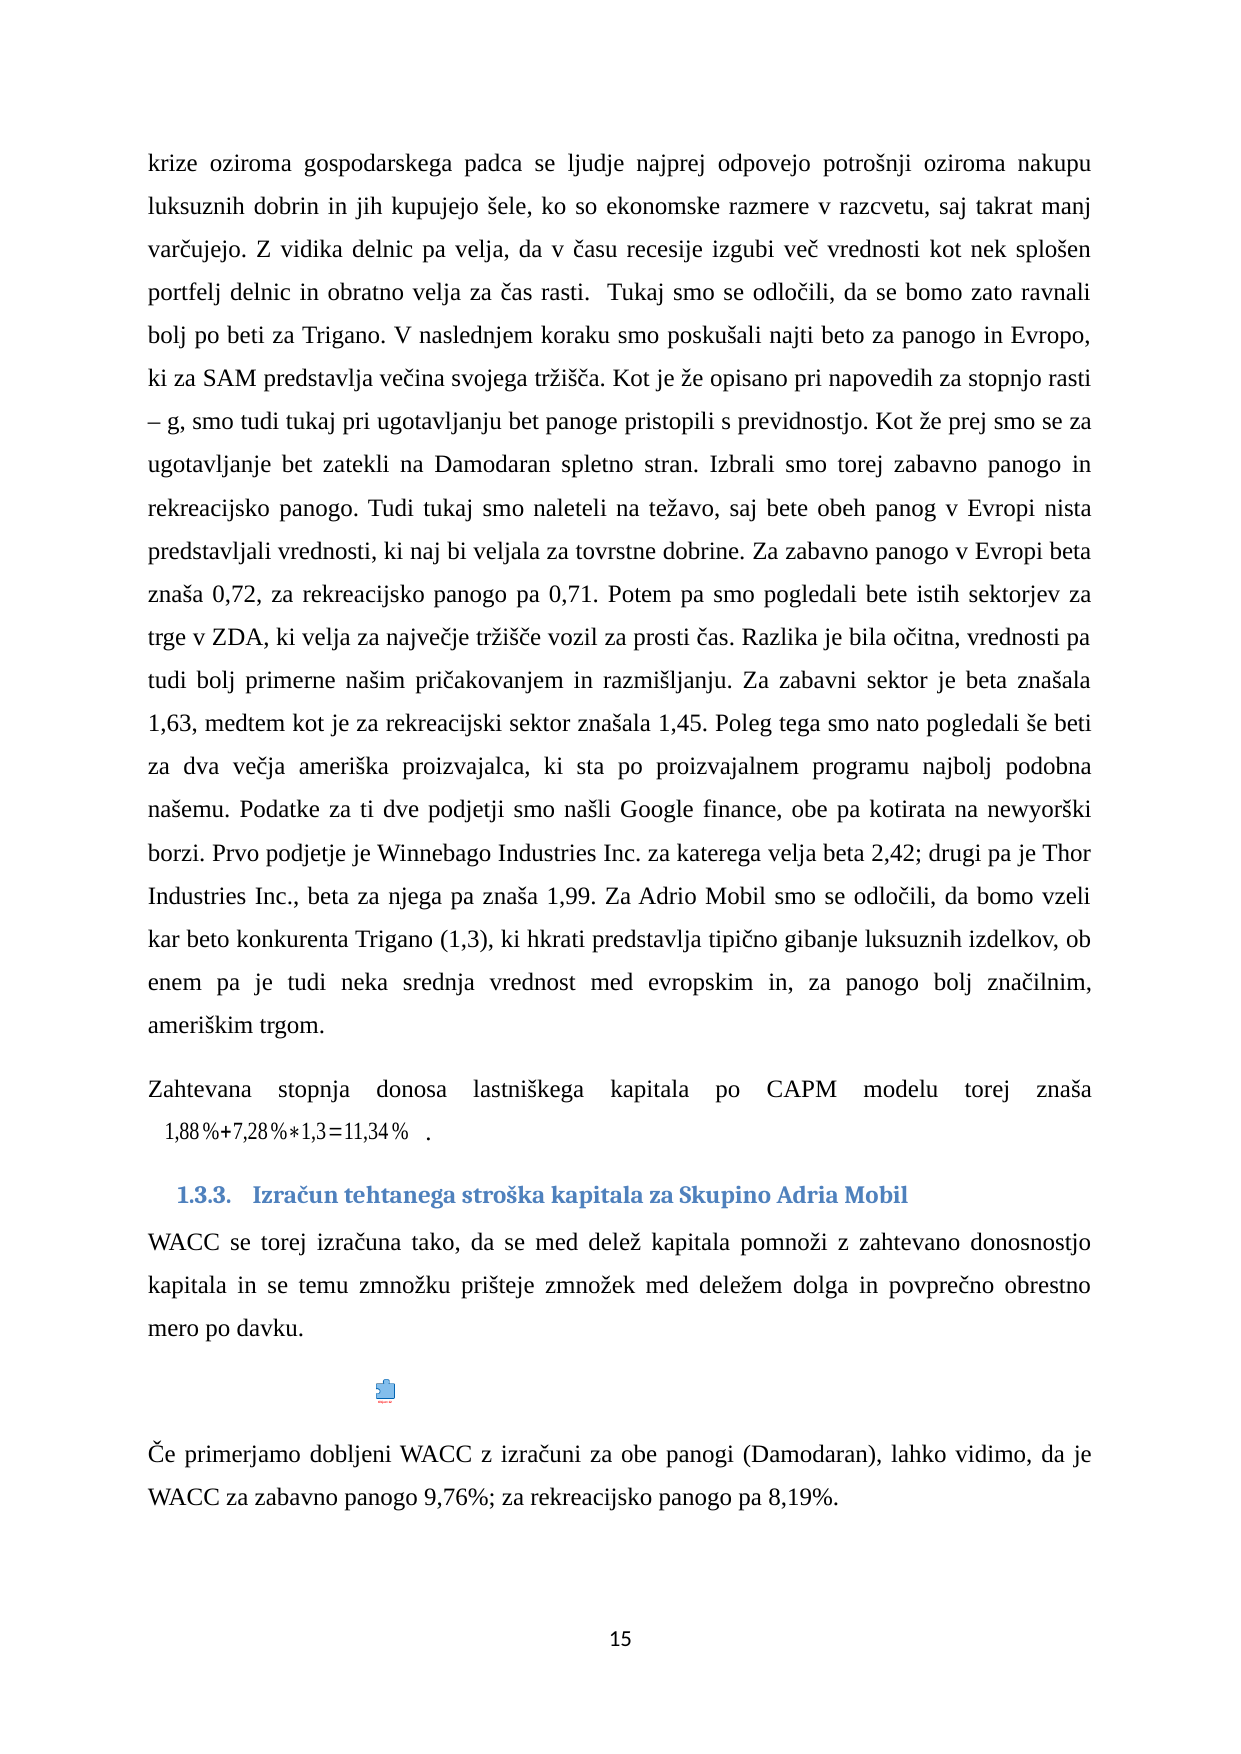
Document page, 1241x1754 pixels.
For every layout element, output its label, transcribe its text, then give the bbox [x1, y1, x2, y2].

subtitle Izračun tehtanega stroška kapitala za Skupino Adria Mobil [177, 1181, 1093, 1210]
text krize oziroma gospodarskega padca se ljudje najprej odpovejo potrošnji oziroma nakupu luksuznih dobrin in jih kupujejo šele, ko so ekonomske razmere v razcvetu, saj takrat manj varčujejo. Z vidika delnic pa velja, da v času recesije izgubi več vrednosti kot nek splošen portfelj delnic in obratno velja za čas rasti. Tukaj smo se odločili, da se bomo zato ravnali bolj po beti za Trigano. V naslednjem koraku smo poskušali najti beto za panogo in Evropo, ki za SAM predstavlja večina svojega tržišča. Kot je že opisano pri napovedih za stopnjo rasti – g, smo tudi tukaj pri ugotavljanju bet panoge pristopili s previdnostjo. Kot že prej smo se za ugotavljanje bet zatekli na Damodaran spletno stran. Izbrali smo torej zabavno panogo in rekreacijsko panogo. Tudi tukaj smo naleteli na težavo, saj bete obeh panog v Evropi nista predstavljali vrednosti, ki naj bi veljala za tovrstne dobrine. Za zabavno panogo v Evropi beta znaša 0,72, za rekreacijsko panogo pa 0,71. Potem pa smo pogledali bete istih sektorjev za trge v ZDA, ki velja za največje tržišče vozil za prosti čas. Razlika je bila očitna, vrednosti pa tudi bolj primerne našim pričakovanjem in razmišljanju. Za zabavni sektor je beta znašala 1,63, medtem kot je za rekreacijski sektor znašala 1,45. Poleg tega smo nato pogledali še beti za dva večja ameriška proizvajalca, ki sta po proizvajalnem programu najbolj podobna našemu. Podatke za ti dve podjetji smo našli Google finance, obe pa kotirata na newyorški borzi. Prvo podjetje je Winnebago Industries Inc. za katerega velja beta 2,42; drugi pa je Thor Industries Inc., beta za njega pa znaša 1,99. Za Adrio Mobil smo se odločili, da bomo vzeli kar beto konkurenta Trigano (1,3), ki hkrati predstavlja tipično gibanje luksuznih izdelkov, ob enem pa je tudi neka srednja vrednost med evropskim in, za panogo bolj značilnim, ameriškim trgom. [148, 148, 1093, 1039]
text WACC se torej izračuna tako, da se med delež kapitala pomnoži z zahtevano donosnostjo kapitala in se temu zmnožku prišteje zmnožek med deležem dolga in povprečno obrestno mero po davku. [148, 1227, 1093, 1342]
text Zahtevana stopnja donosa lastniškega kapitala po CAPM modelu torej znaša . [148, 1074, 1093, 1146]
text Če primerjamo dobljeni WACC z izračuni za obe panogi (Damodaran), lahko vidimo, da je WACC za zabavno panogo 9,76%; za rekreacijsko panogo pa 8,19%. [148, 1439, 1093, 1511]
